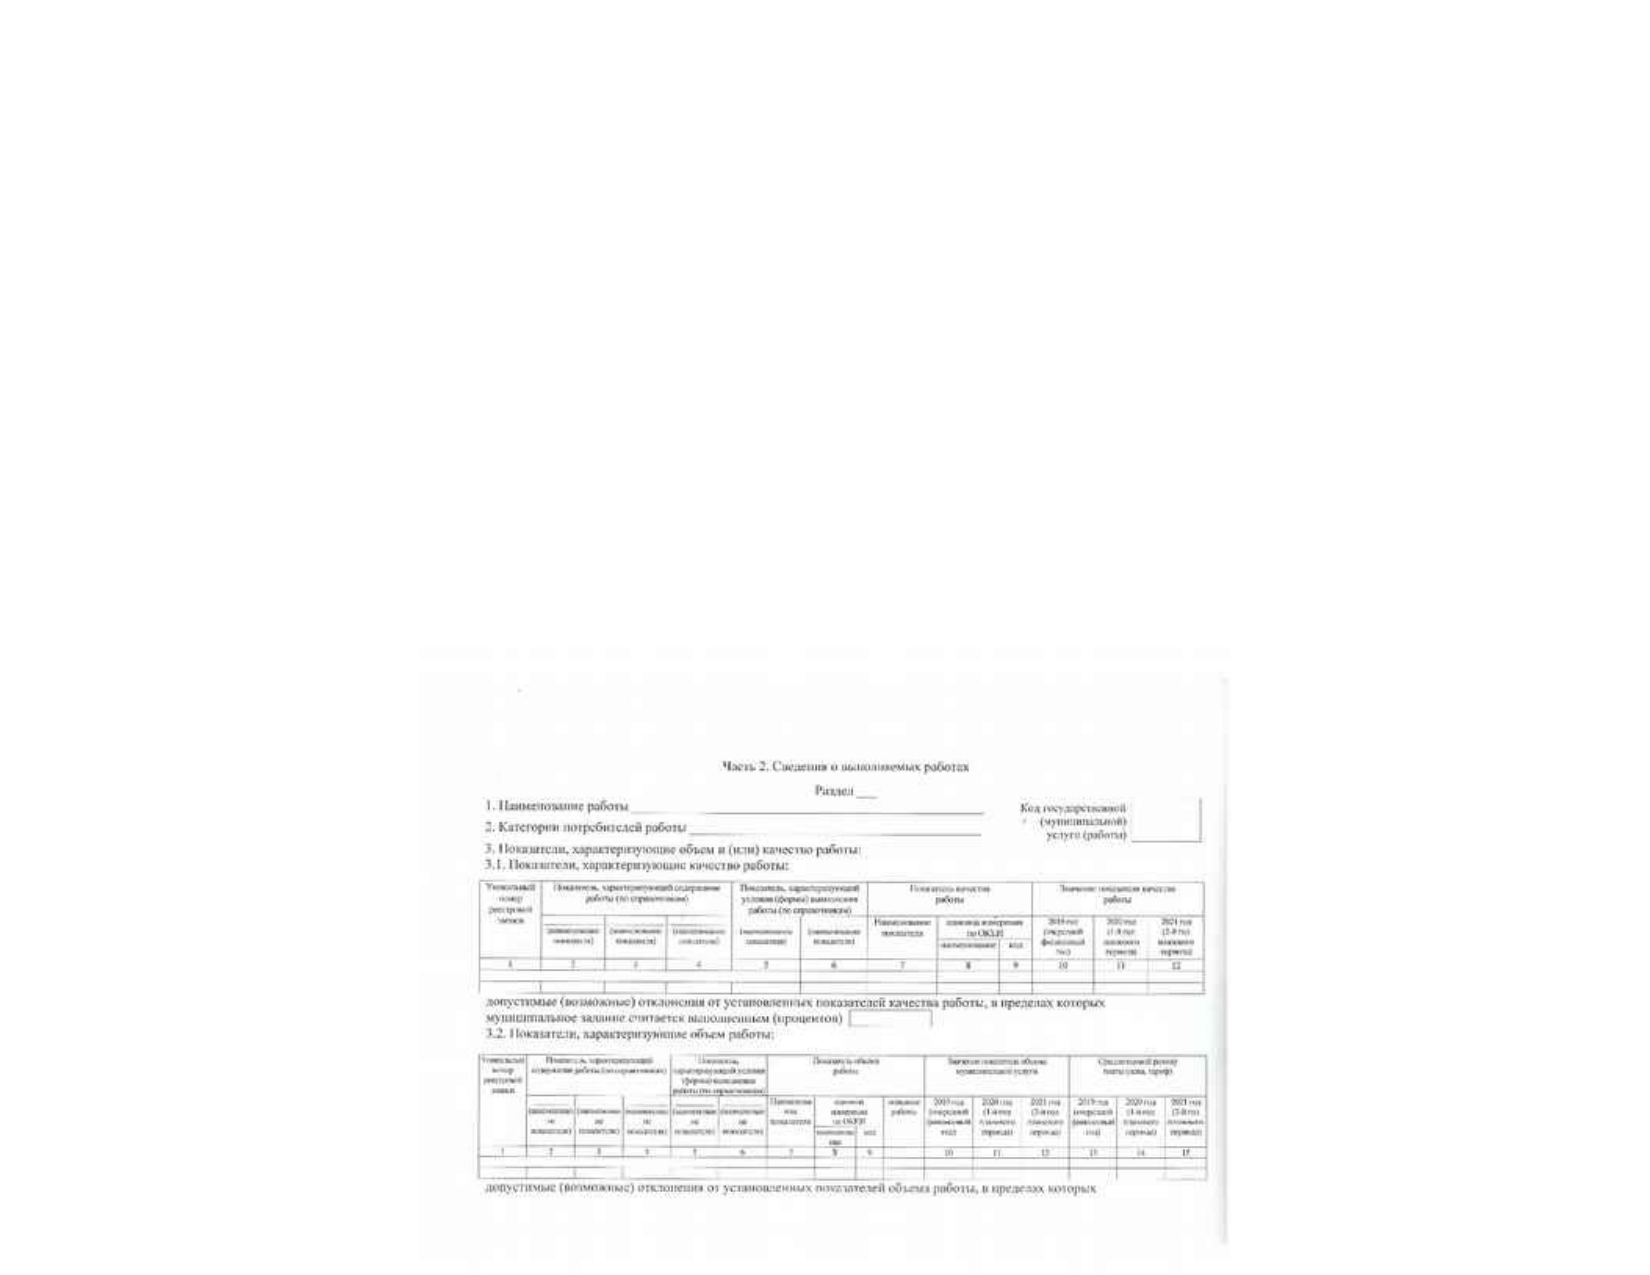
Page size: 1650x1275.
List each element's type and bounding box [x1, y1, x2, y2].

picture [418, 647, 1232, 1275]
